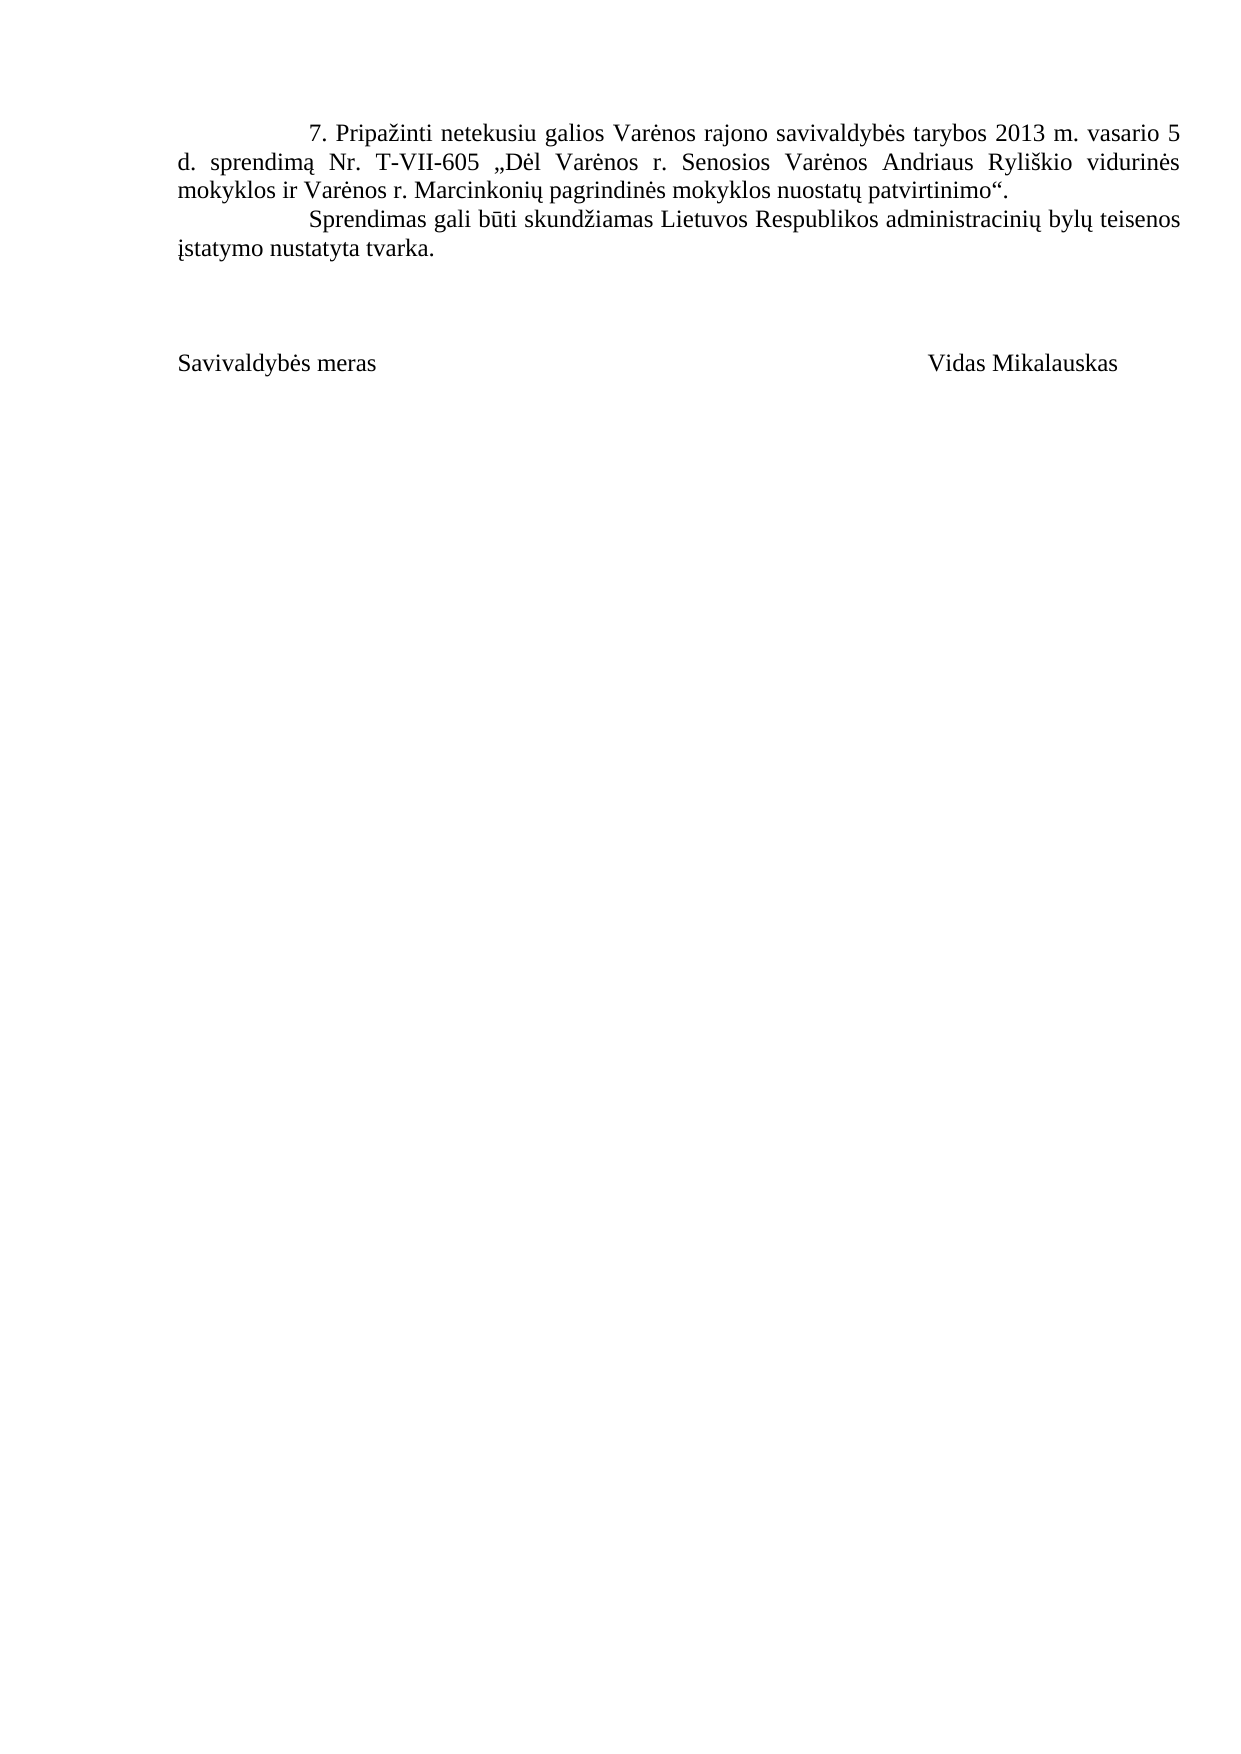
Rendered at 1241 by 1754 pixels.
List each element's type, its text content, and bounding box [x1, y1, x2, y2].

text 7. Pripažinti netekusiu galios Varėnos rajono savivaldybės tarybos 2013 m. vasario 5 d. sprendimą Nr. T-VII-605 „Dėl Varėnos r. Senosios Varėnos Andriaus Ryliškio vidurinės mokyklos ir Varėnos r. Marcinkonių pagrindinės mokyklos nuostatų patvirtinimo“. [177, 118, 1181, 204]
text Sprendimas gali būti skundžiamas Lietuvos Respublikos administracinių bylų teisenos įstatymo nustatyta tvarka. [177, 204, 1181, 262]
text Savivaldybės meras Vidas Mikalauskas [177, 348, 1181, 377]
